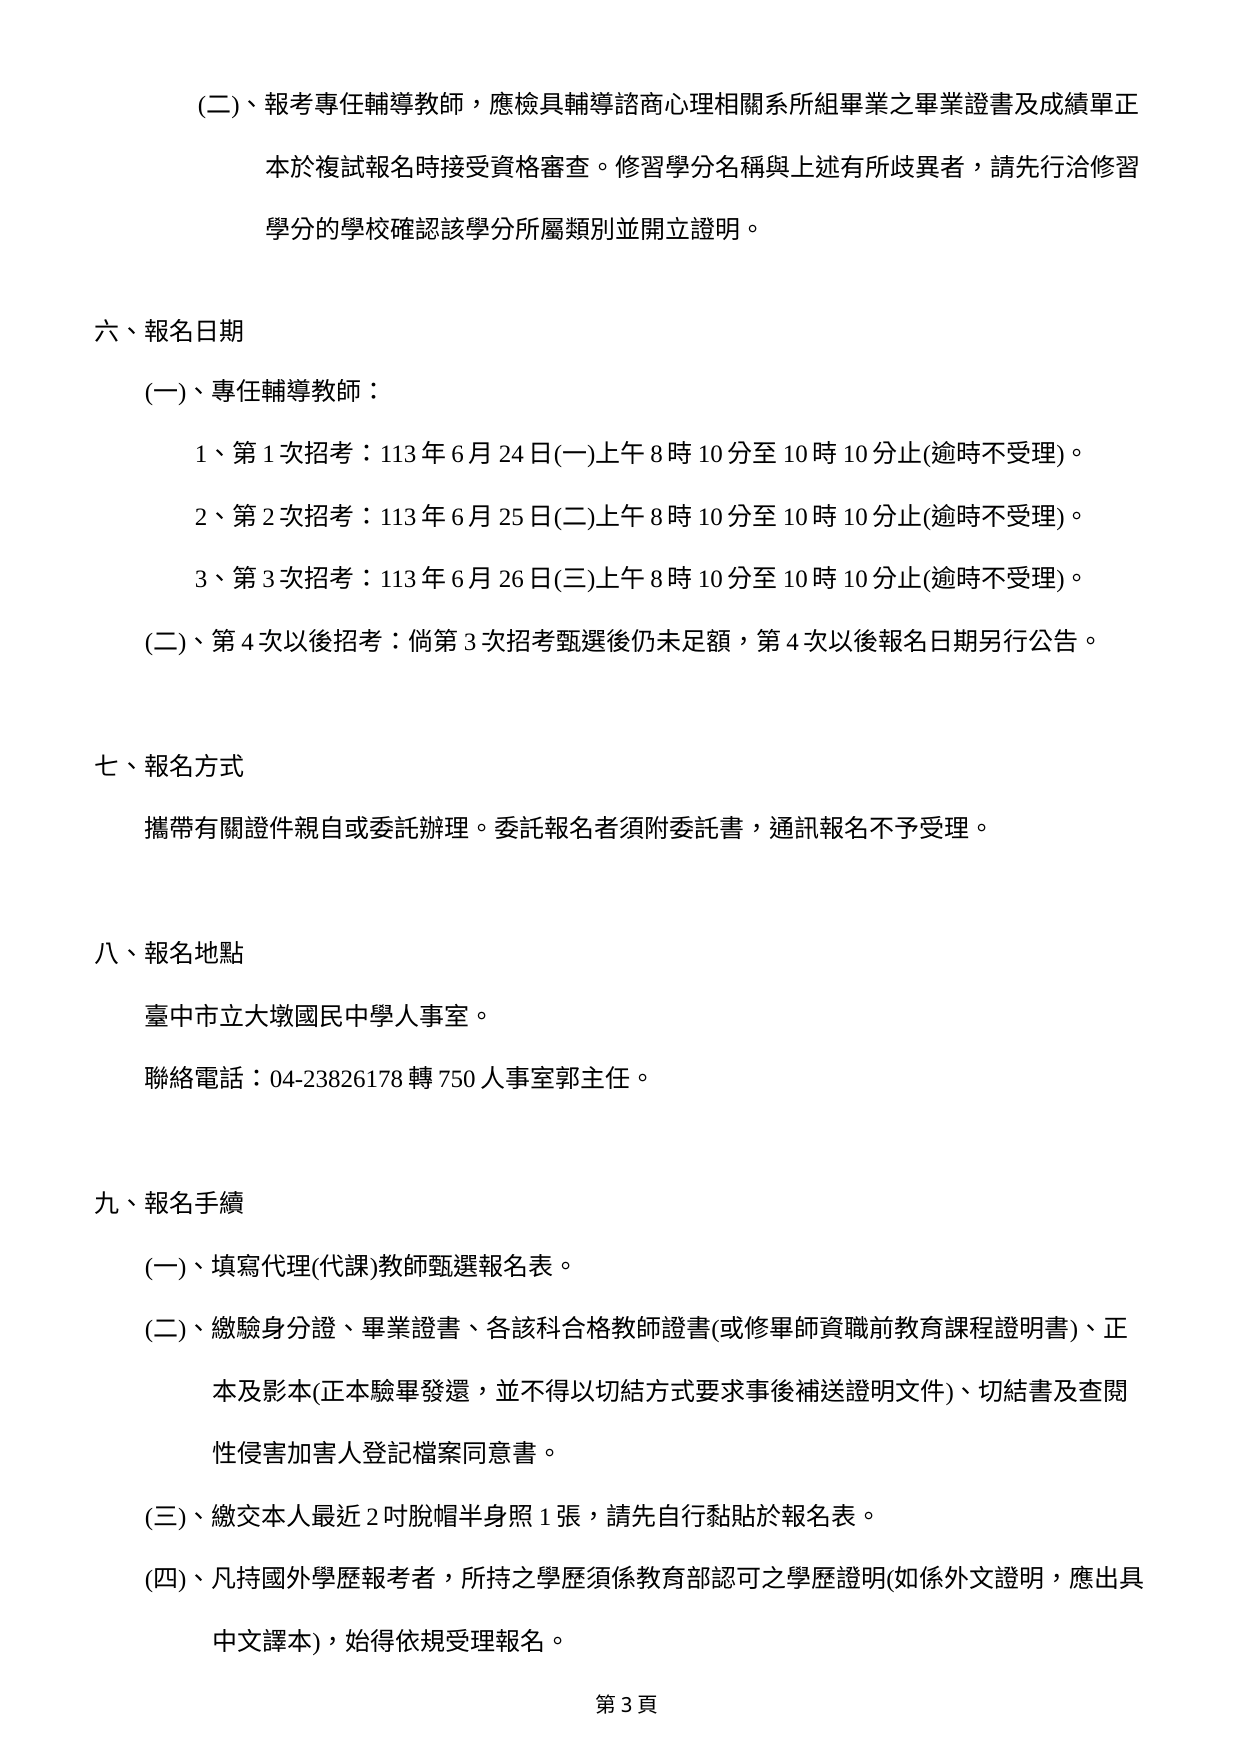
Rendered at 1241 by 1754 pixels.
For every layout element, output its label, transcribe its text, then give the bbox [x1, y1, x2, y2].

text 2、第2次招考：113年6月25日(二)上午8時10分至10時10分止(逾時不受理)。 [194, 472, 1146, 535]
text 六、報名日期 [94, 311, 1146, 347]
text 1、第1次招考：113年6月24日(一)上午8時10分至10時10分止(逾時不受理)。 [194, 410, 1146, 472]
text 聯絡電話：04-23826178轉750人事室郭主任。 [144, 1035, 1146, 1097]
text 九、報名手續 [94, 1160, 1146, 1222]
text 3、第3次招考：113年6月26日(三)上午8時10分至10時10分止(逾時不受理)。 [194, 535, 1146, 597]
text (三)、繳交本人最近2吋脫帽半身照1張，請先自行黏貼於報名表。 [144, 1472, 1146, 1535]
text (二)、報考專任輔導教師，應檢具輔導諮商心理相關系所組畢業之畢業證書及成績單正本於複試報名時接受資格審查。修習學分名稱與上述有所歧異者，請先行洽修習學分的學校確認該學分所屬類別並開立證明。 [198, 61, 1146, 249]
text (一)、專任輔導教師： [144, 347, 1146, 410]
text (二)、第4次以後招考：倘第3次招考甄選後仍未足額，第4次以後報名日期另行公告。 [144, 597, 1146, 660]
text 臺中市立大墩國民中學人事室。 [144, 972, 1146, 1035]
text (四)、凡持國外學歷報考者，所持之學歷須係教育部認可之學歷證明(如係外文證明，應出具中文譯本)，始得依規受理報名。 [144, 1535, 1146, 1660]
text 八、報名地點 [94, 910, 1146, 972]
text 七、報名方式 [94, 722, 1146, 785]
text (一)、填寫代理(代課)教師甄選報名表。 [144, 1222, 1146, 1285]
text (二)、繳驗身分證、畢業證書、各該科合格教師證書(或修畢師資職前教育課程證明書)、正本及影本(正本驗畢發還，並不得以切結方式要求事後補送證明文件)、切結書及查閱性侵害加害人登記檔案同意書。 [144, 1285, 1146, 1472]
text 攜帶有關證件親自或委託辦理。委託報名者須附委託書，通訊報名不予受理。 [144, 785, 1146, 847]
